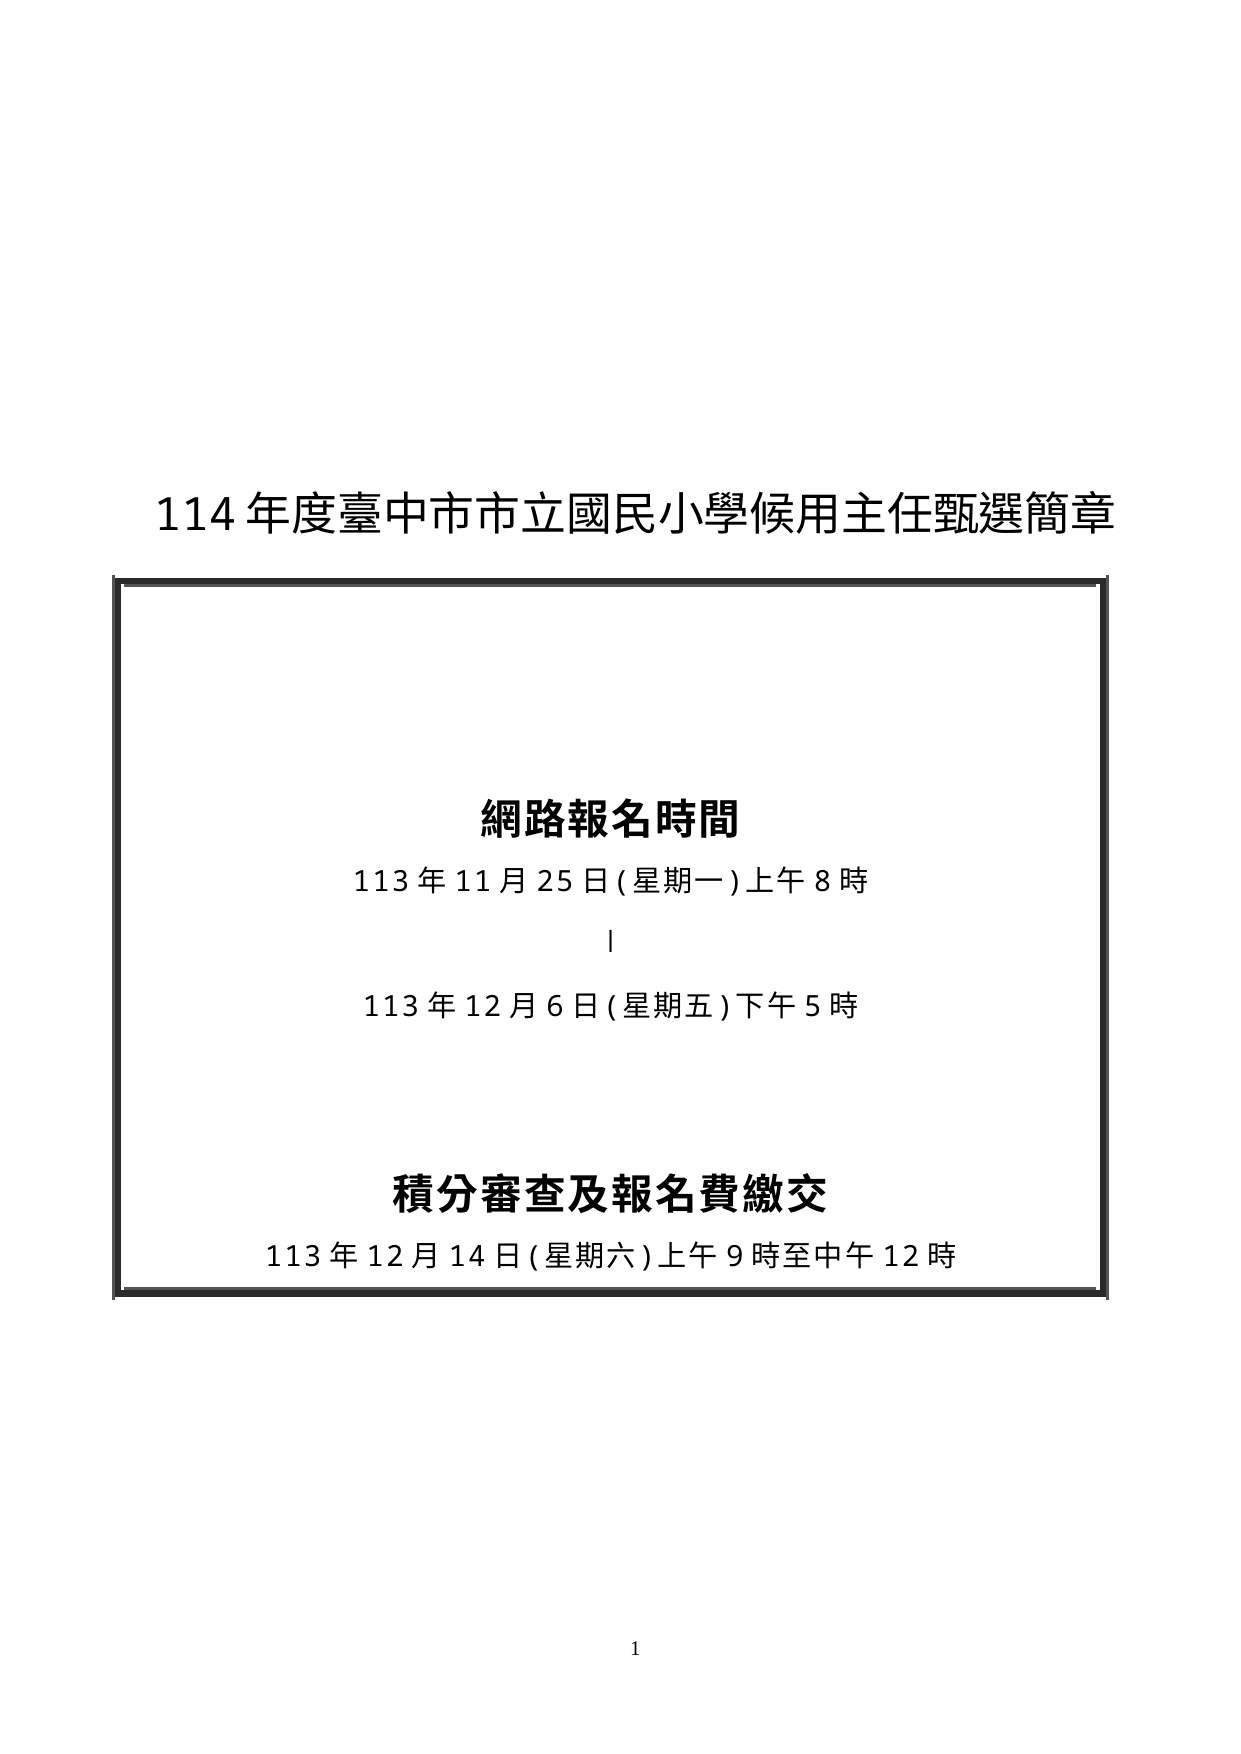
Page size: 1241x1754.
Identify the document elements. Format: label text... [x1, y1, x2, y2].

table_header 網路報名時間 113年11月25日(星期一)上午8時 ∣ 113年12月6日(星期五)下午5時 積分審查及報名費繳交 113年12月14日(星期六)上午9時至中午12時 [124, 587, 1096, 1287]
subtitle 114年度臺中市市立國民小學候用主任甄選簡章 [118, 437, 1152, 562]
